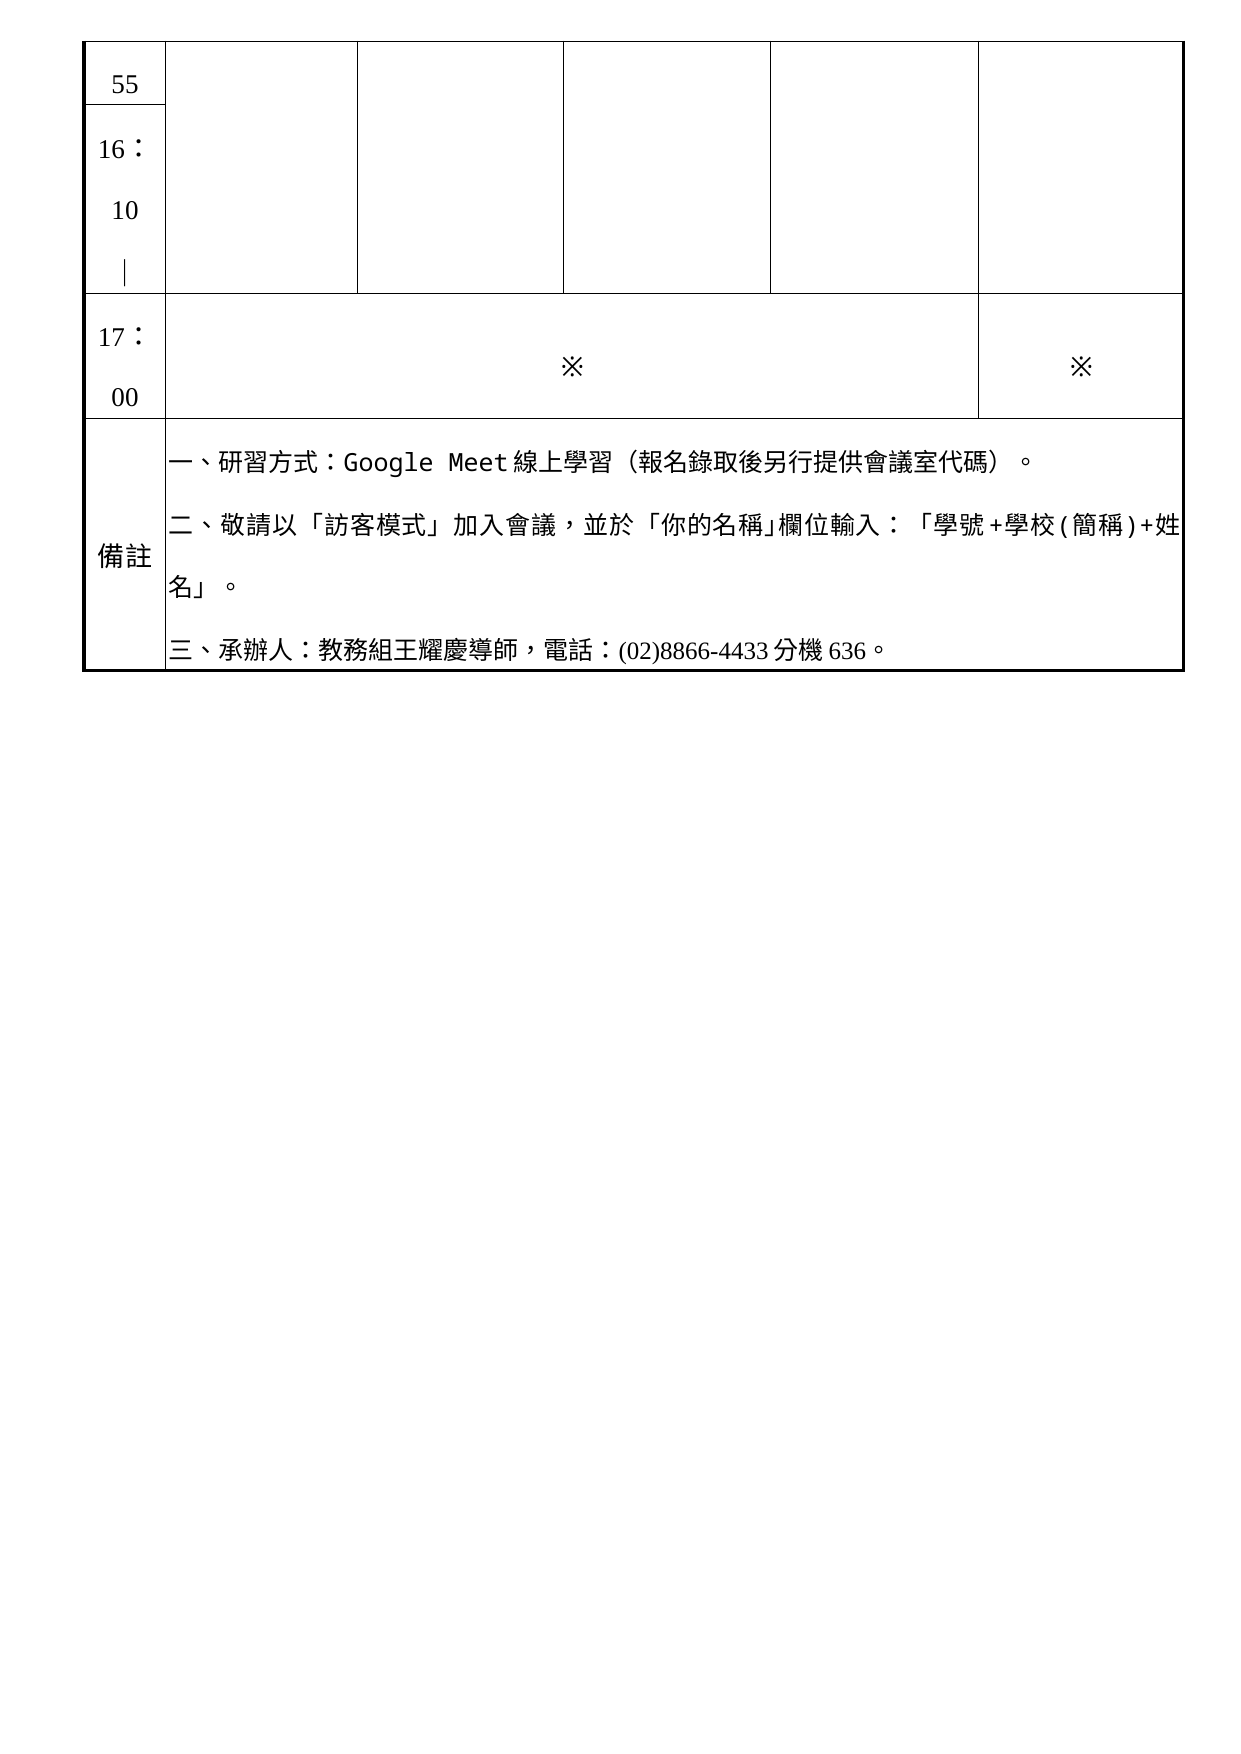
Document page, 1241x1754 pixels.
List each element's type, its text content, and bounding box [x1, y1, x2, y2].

table_cell 備註 [86, 419, 165, 669]
table_cell [564, 42, 770, 292]
table_cell [771, 42, 978, 292]
table_cell 一、研習方式：Google Meet線上學習（報名錄取後另行提供會議室代碼）。 二、敬請以「訪客模式」加入會議，並於「你的名稱｣欄位輸入：「學號+學校(簡稱)+姓名」。 三、承辦人：教務組王耀慶導師，電話：(02)8866-4433分機636。 [166, 419, 1182, 669]
table_cell 17：00 [86, 294, 165, 418]
table_cell [358, 42, 563, 292]
table_cell ※ [166, 294, 978, 418]
table_cell [166, 42, 357, 292]
table_cell 16：10 ｜ 17：00 [86, 105, 165, 292]
table_cell [979, 42, 1182, 292]
table_cell 55 [86, 42, 165, 104]
table_cell ※ [979, 294, 1182, 418]
